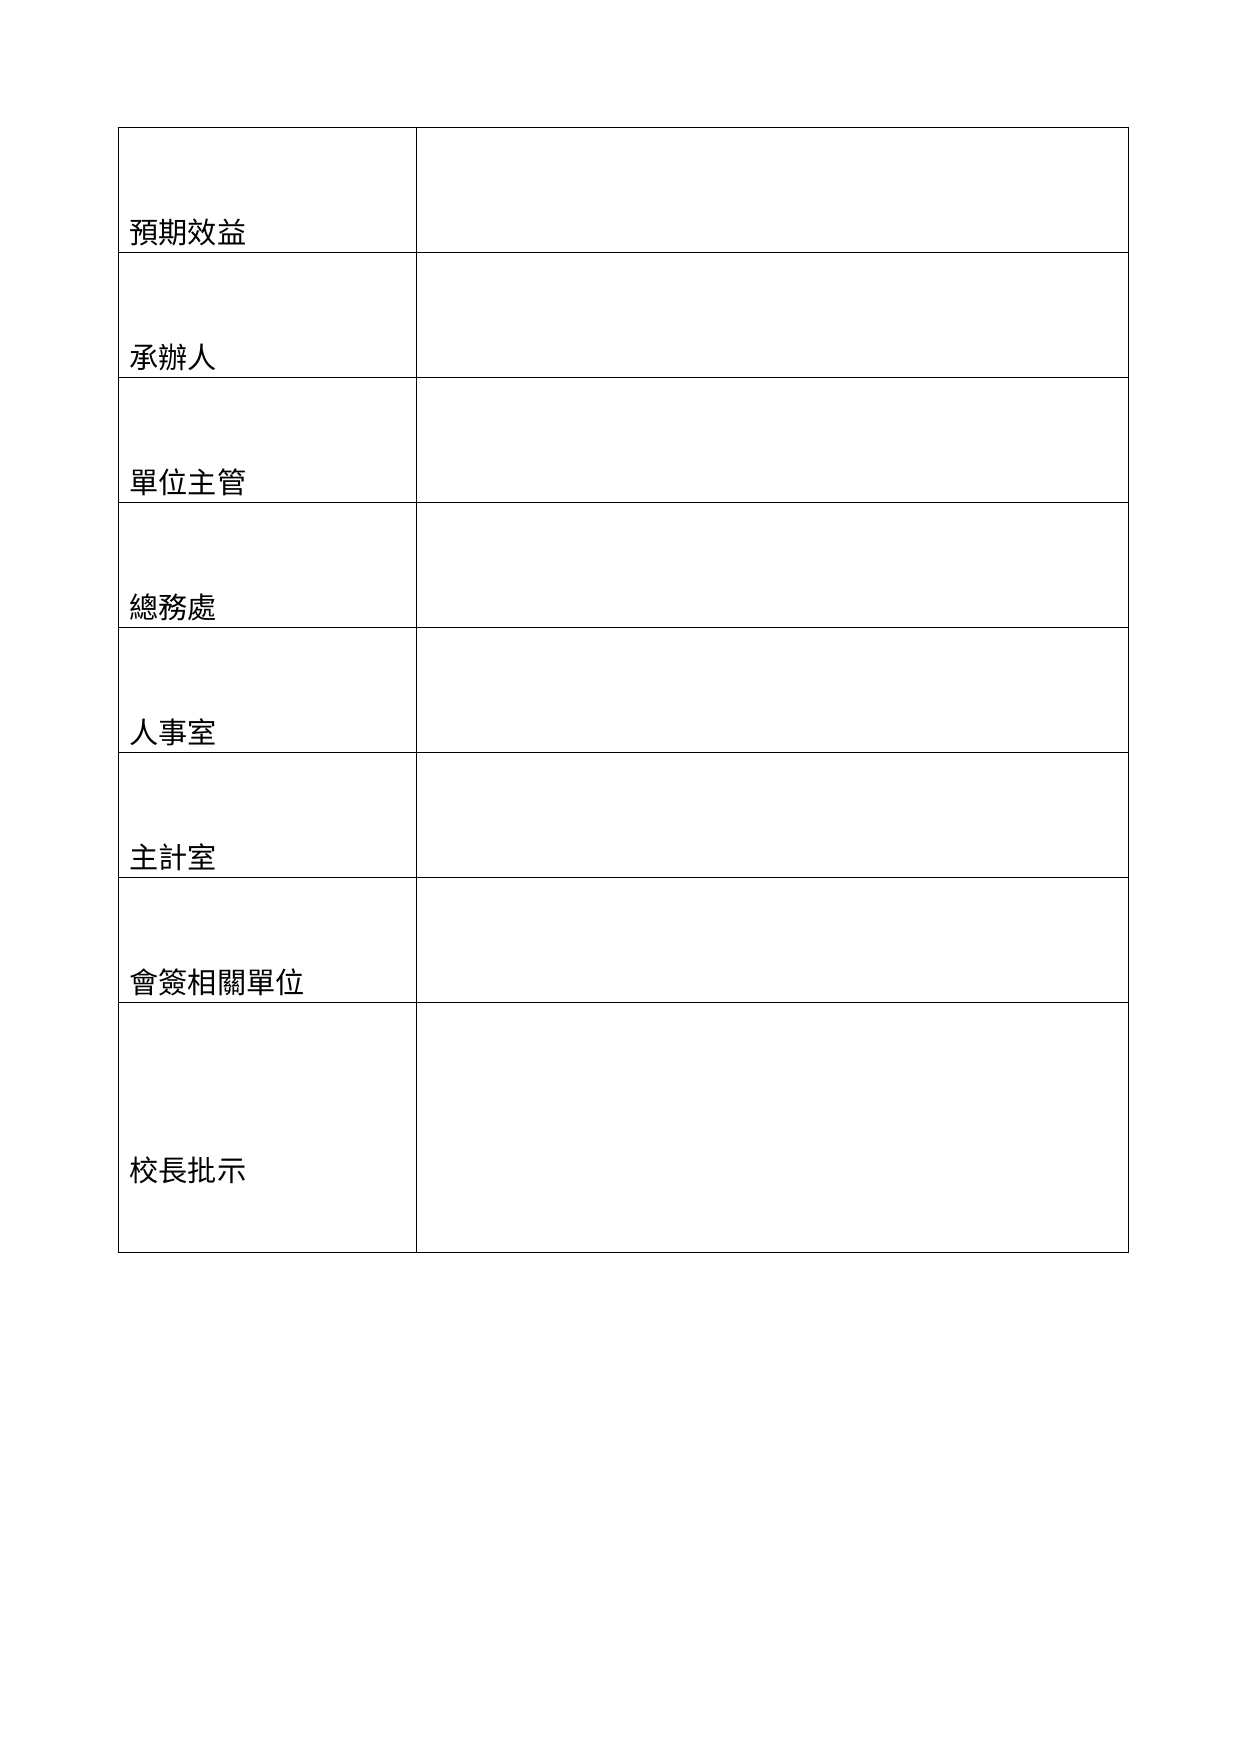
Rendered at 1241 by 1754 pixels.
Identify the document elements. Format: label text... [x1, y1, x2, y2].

table_cell [417, 378, 1128, 502]
table_cell [417, 753, 1128, 877]
table_cell [417, 253, 1128, 377]
table_cell 總務處 [119, 503, 416, 627]
table_cell 承辦人 [119, 253, 416, 377]
table_cell 人事室 [119, 628, 416, 752]
table_cell 會簽相關單位 [119, 878, 416, 1002]
table_cell [417, 128, 1128, 252]
table_cell [417, 1003, 1128, 1252]
table_cell [417, 503, 1128, 627]
table_cell [417, 628, 1128, 752]
table_cell 校長批示 [119, 1003, 416, 1252]
table_cell [417, 878, 1128, 1002]
table_cell 預期效益 [119, 128, 416, 252]
table_cell 單位主管 [119, 378, 416, 502]
table_cell 主計室 [119, 753, 416, 877]
